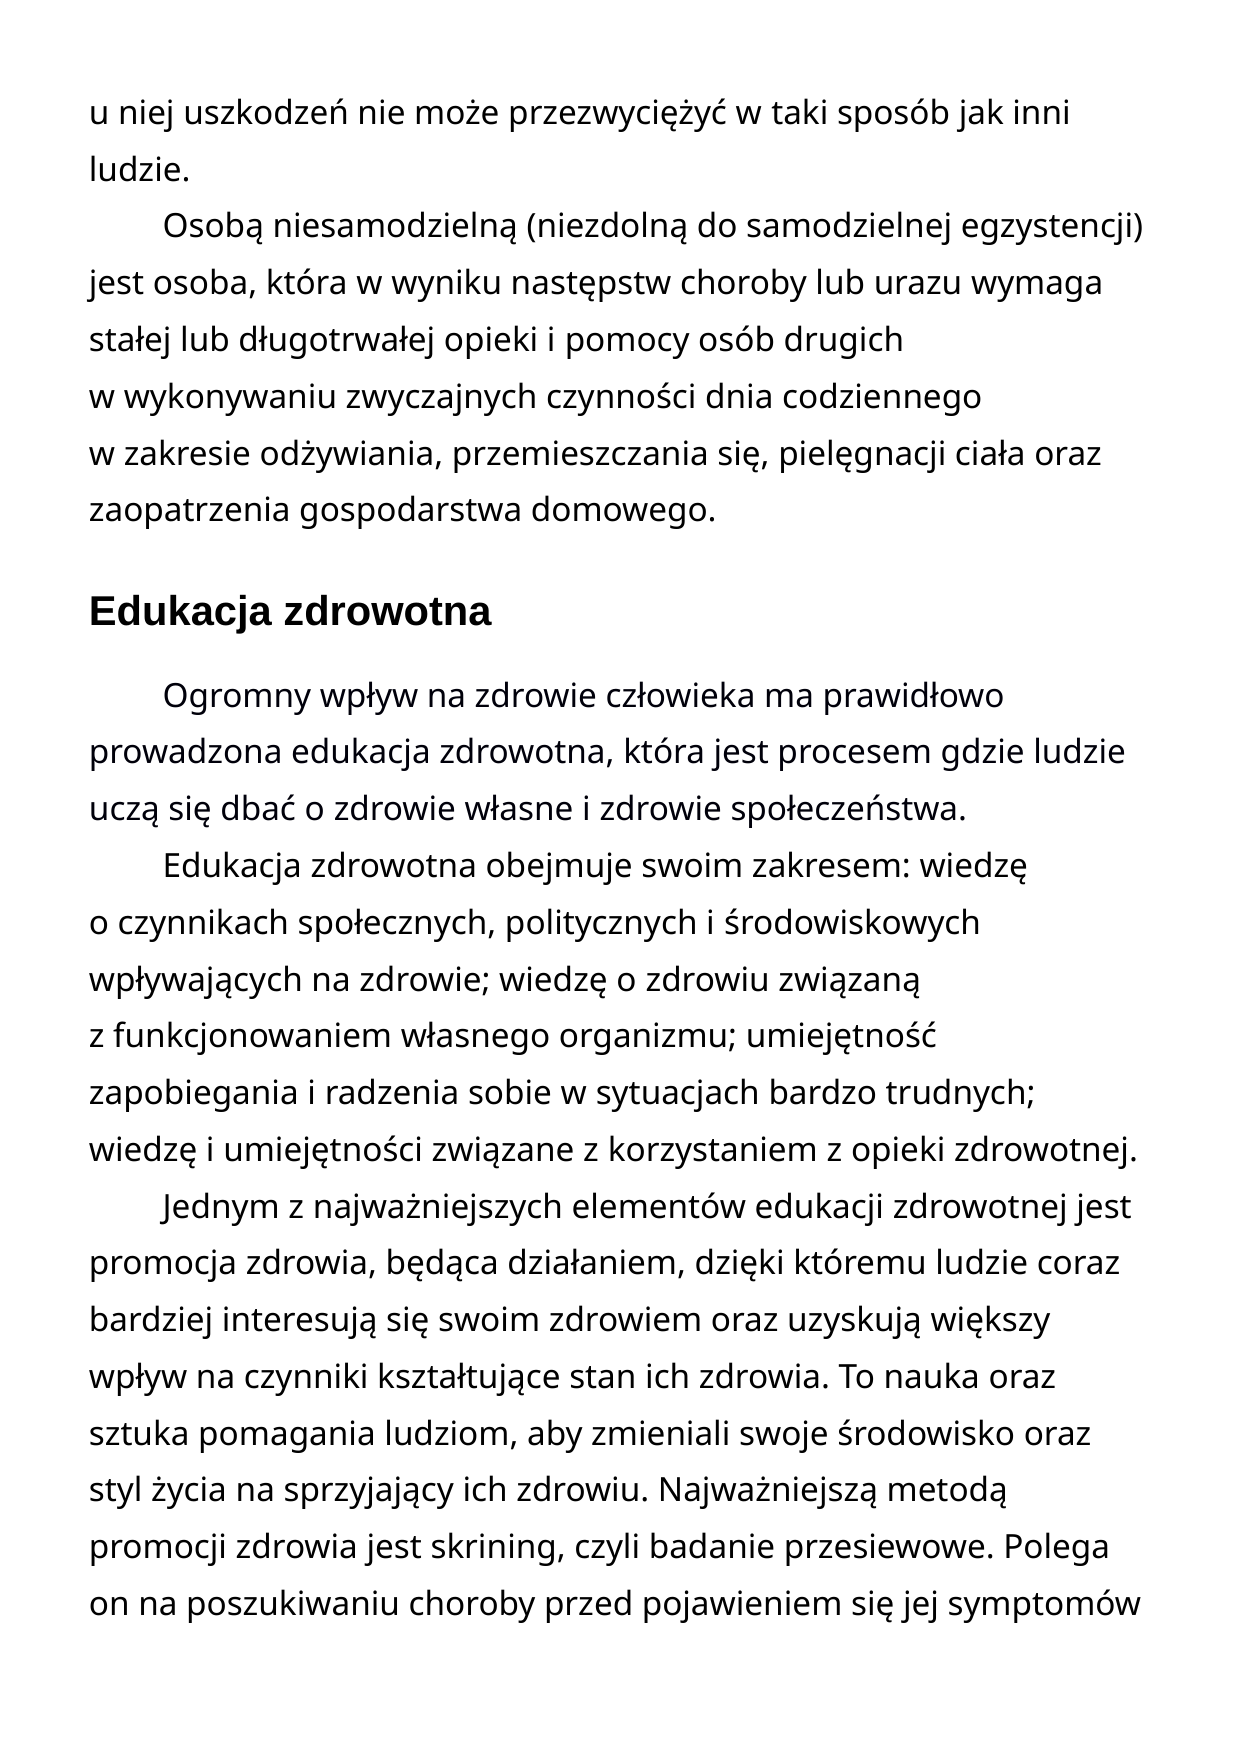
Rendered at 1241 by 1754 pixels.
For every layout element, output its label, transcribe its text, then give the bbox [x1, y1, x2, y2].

subtitle Edukacja zdrowotna [89, 587, 1152, 634]
text Jednym z najważniejszych elementów edukacji zdrowotnej jest promocja zdrowia, będąca działaniem, dzięki któremu ludzie coraz bardziej interesują się swoim zdrowiem oraz uzyskują większy wpływ na czynniki kształtujące stan ich zdrowia. To nauka oraz sztuka pomagania ludziom, aby zmieniali swoje środowisko oraz styl życia na sprzyjający ich zdrowiu. Najważniejszą metodą promocji zdrowia jest skrining, czyli badanie przesiewowe. Polega on na poszukiwaniu choroby przed pojawieniem się jej symptomów [89, 1182, 1152, 1625]
text Ogromny wpływ na zdrowie człowieka ma prawidłowo prowadzona edukacja zdrowotna, która jest procesem gdzie ludzie uczą się dbać o zdrowie własne i zdrowie społeczeństwa. [89, 671, 1152, 830]
text u niej uszkodzeń nie może przezwyciężyć w taki sposób jak inni ludzie. [89, 89, 1152, 191]
text Osobą niesamodzielną (niezdolną do samodzielnej egzystencji) jest osoba, która w wyniku następstw choroby lub urazu wymaga stałej lub długotrwałej opieki i pomocy osób drugich w wykonywaniu zwyczajnych czynności dnia codziennego w zakresie odżywiania, przemieszczania się, pielęgnacji ciała oraz zaopatrzenia gospodarstwa domowego. [89, 202, 1152, 531]
text Edukacja zdrowotna obejmuje swoim zakresem: wiedzę o czynnikach społecznych, politycznych i środowiskowych wpływających na zdrowie; wiedzę o zdrowiu związaną z funkcjonowaniem własnego organizmu; umiejętność zapobiegania i radzenia sobie w sytuacjach bardzo trudnych; wiedzę i umiejętności związane z korzystaniem z opieki zdrowotnej. [89, 842, 1152, 1171]
